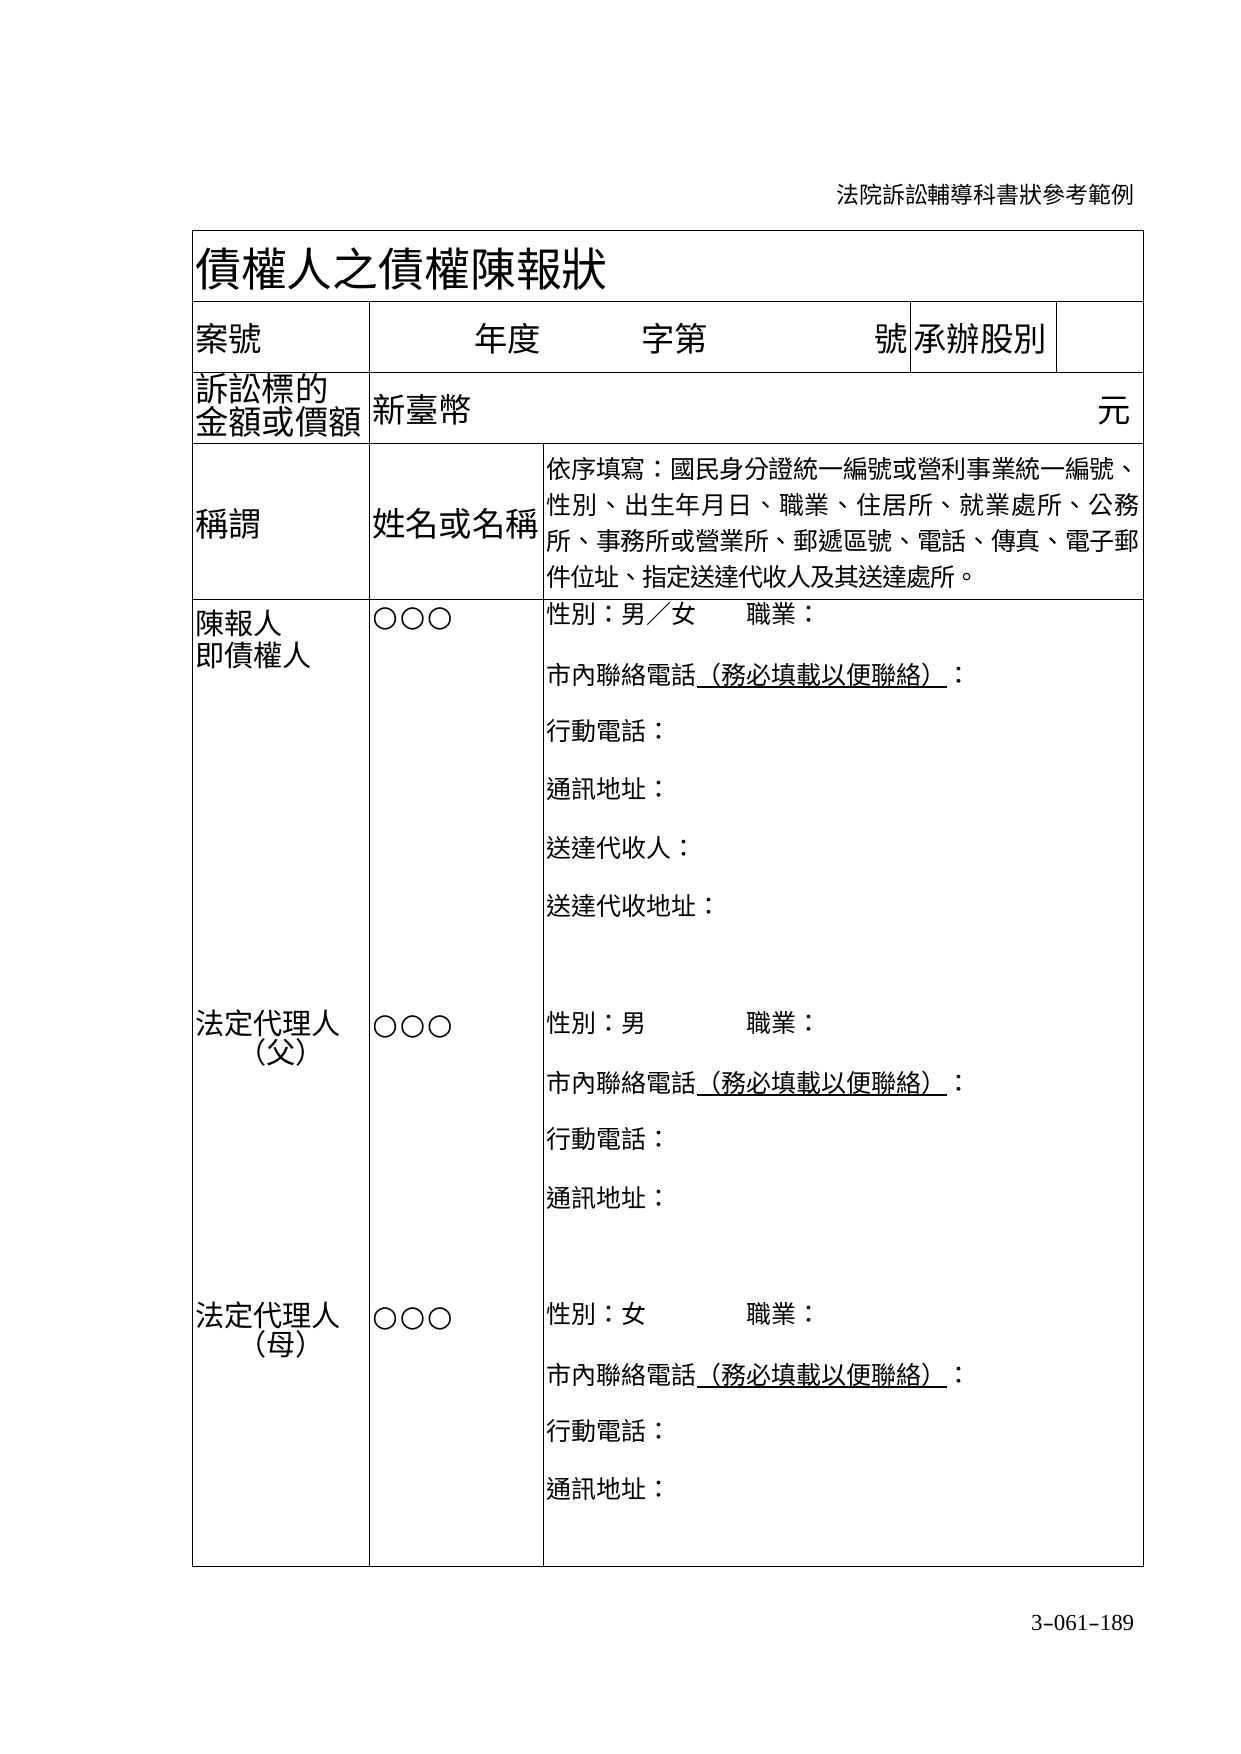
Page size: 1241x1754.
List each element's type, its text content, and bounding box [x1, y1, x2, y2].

table_cell 新臺幣 元 [370, 373, 1143, 443]
table_cell 承辦股別 [911, 302, 1056, 372]
table_cell 稱謂 [193, 444, 369, 599]
table_cell 年度 字第 號 [370, 302, 910, 372]
table_cell 姓名或名稱 [370, 444, 543, 599]
table_cell 陳報人 即債權人 法定代理人 （父） 法定代理人 （母） [193, 600, 369, 1566]
table_cell [1057, 302, 1143, 372]
table_cell 案號 [193, 302, 369, 372]
table_cell 依序填寫：國民身分證統一編號或營利事業統一編號、性別、出生年月日、職業、住居所、就業處所、公務所、事務所或營業所、郵遞區號、電話、傳真、電子郵件位址、指定送達代收人及其送達處所。 [544, 444, 1143, 599]
table_cell 訴訟標的 金額或價額 [193, 373, 369, 443]
table_header 債權人之債權陳報狀 [193, 231, 1143, 301]
table_cell ○○○ ○○○ ○○○ [370, 600, 543, 1566]
table_cell 性別：男／女 職業： 市內聯絡電話（務必填載以便聯絡）： 行動電話： 通訊地址： 送達代收人： 送達代收地址： 性別：男 職業： 市內聯絡電話（務必填載以便聯絡）： 行動電話： 通訊地址： 性別：女 職業： 市內聯絡電話（務必填載以便聯絡）： 行動電話： 通訊地址： [544, 600, 1143, 1566]
